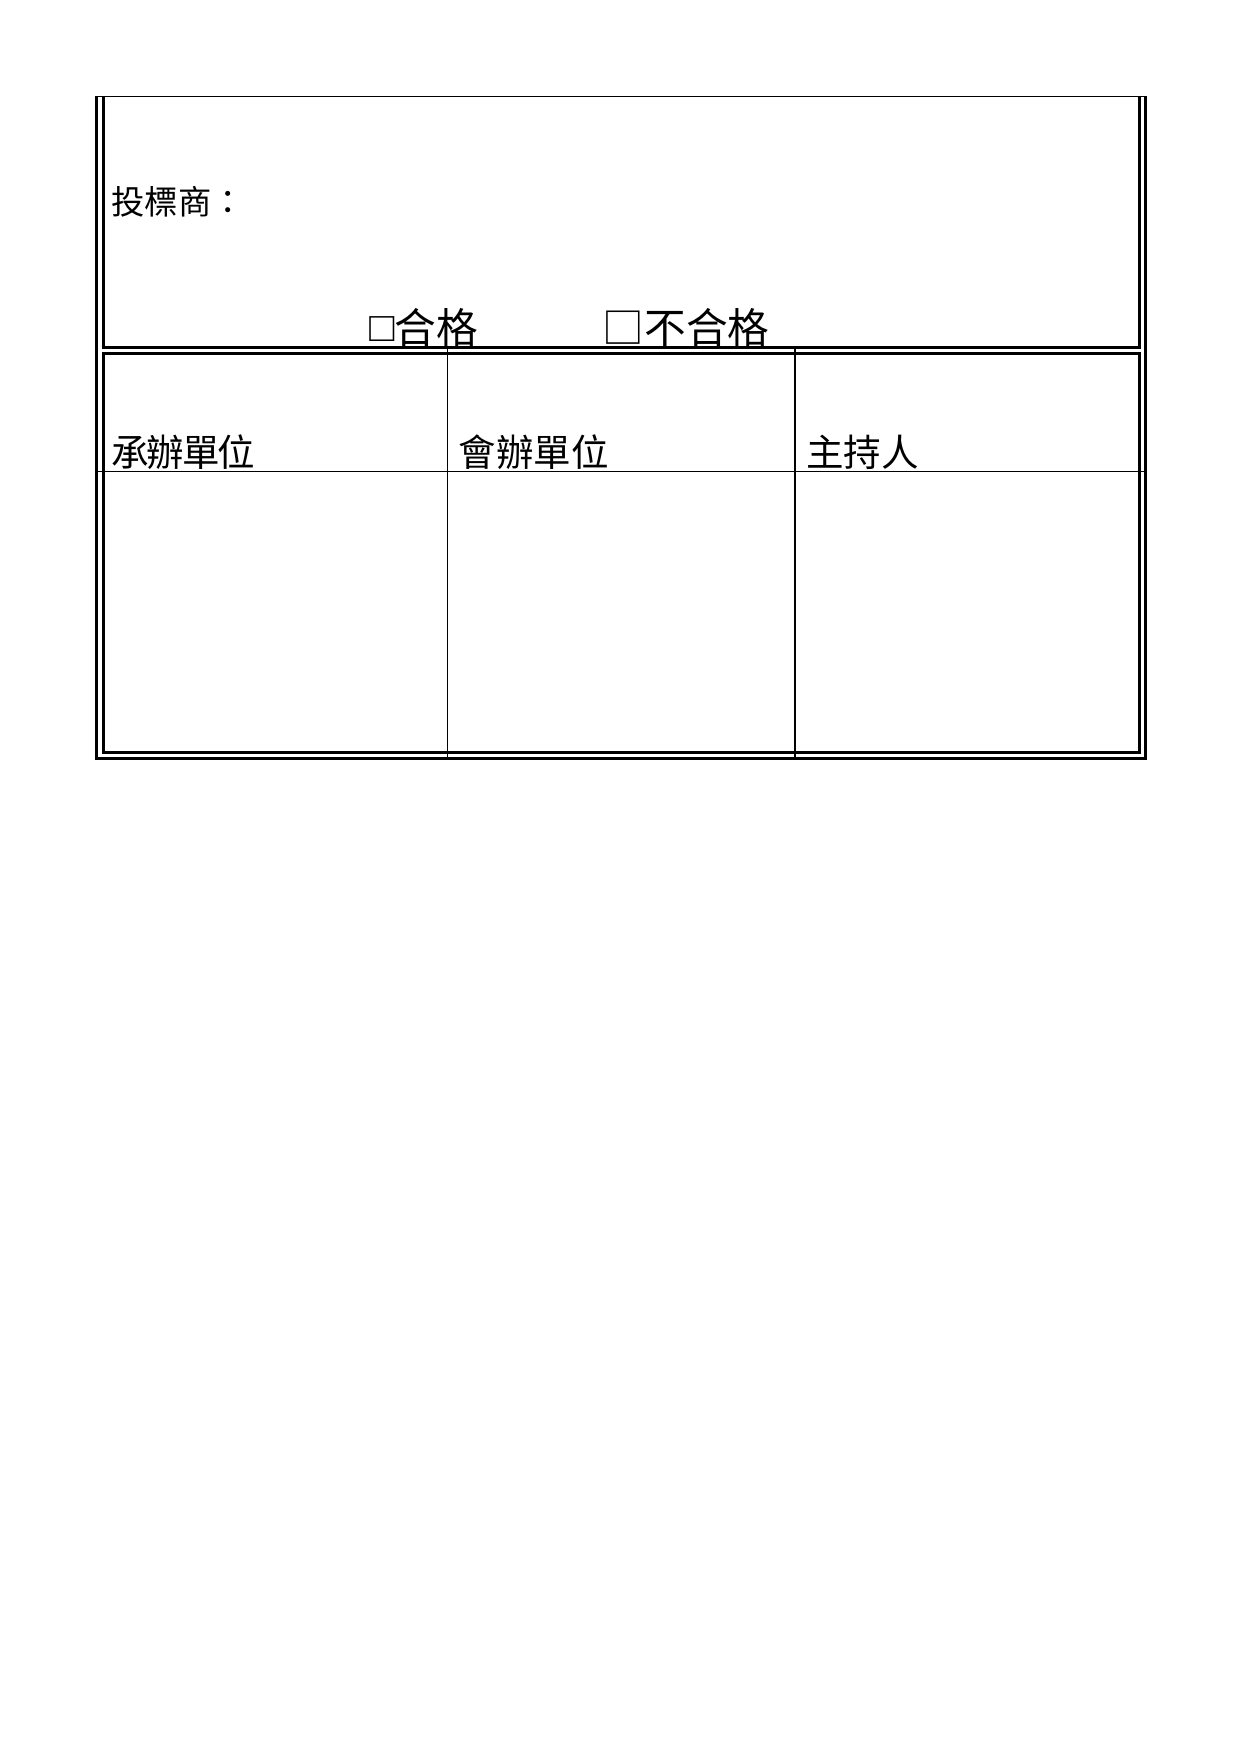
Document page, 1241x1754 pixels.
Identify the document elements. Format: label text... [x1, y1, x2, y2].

table_cell 會辦單位 [448, 355, 794, 471]
table_cell [448, 472, 794, 751]
table_cell 投標商： □合格 □不合格 [105, 97, 1138, 346]
table_cell [105, 472, 447, 751]
table_cell 承辦單位 [100, 346, 447, 471]
table_cell 主持人 [796, 346, 1142, 471]
table_cell [796, 472, 1138, 751]
